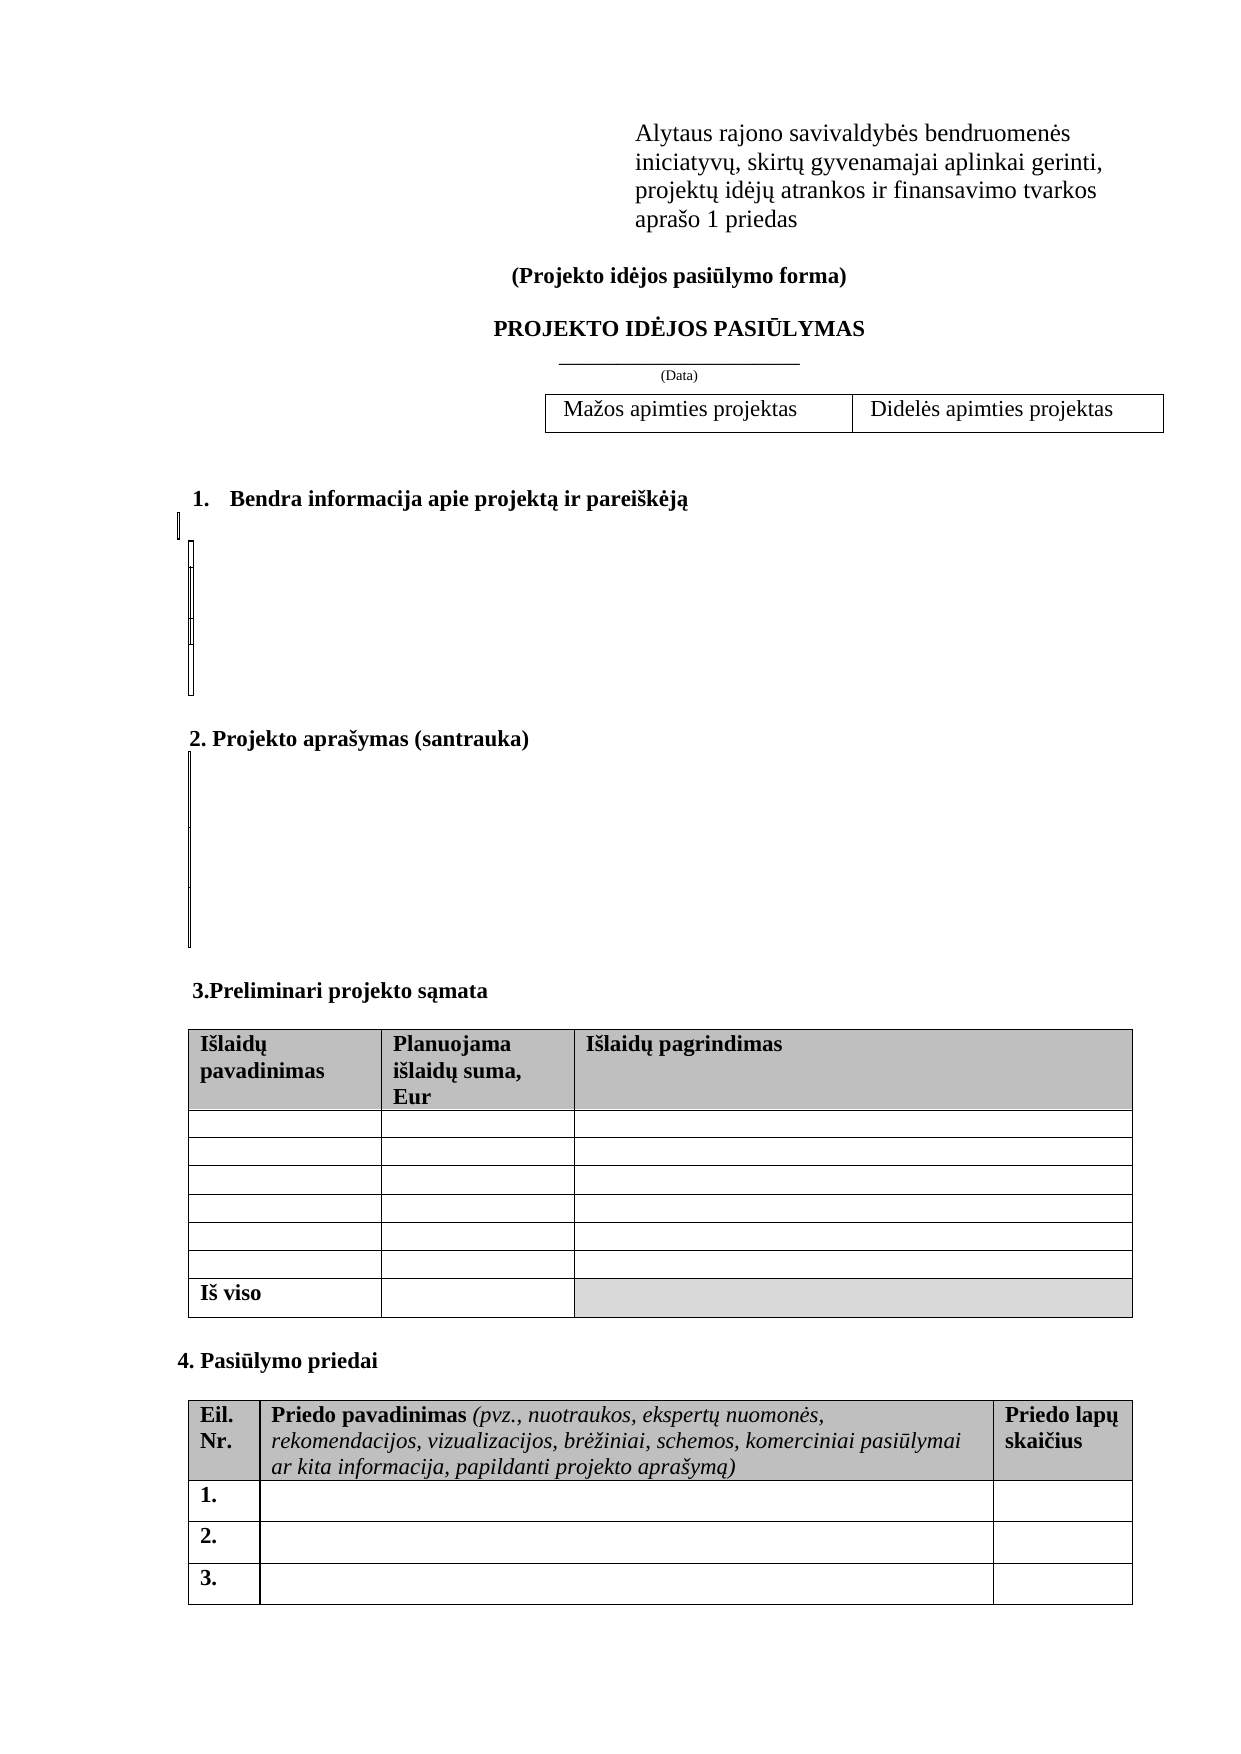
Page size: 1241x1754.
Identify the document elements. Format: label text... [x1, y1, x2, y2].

table_cell [994, 1564, 1132, 1604]
text 2. Projekto aprašymas (santrauka) [177, 725, 1181, 751]
table_cell [261, 1564, 993, 1604]
text (Projekto idėjos pasiūlymo forma) [177, 262, 1181, 288]
table_cell [189, 1195, 381, 1222]
table_header Planuojama išlaidų suma, Eur [382, 1030, 574, 1109]
table_cell [575, 1251, 1132, 1278]
table_header Priedo lapų skaičius [994, 1401, 1132, 1480]
table_cell [575, 1138, 1132, 1165]
table_cell [189, 1111, 381, 1137]
text Alytaus rajono savivaldybės bendruomenės [177, 118, 1181, 147]
table_cell 2. [189, 1522, 259, 1563]
text PROJEKTO IDĖJOS PASIŪLYMAS [177, 314, 1181, 341]
table_cell [575, 1223, 1132, 1250]
table_cell 1. [189, 1481, 259, 1521]
text _____________________ [177, 341, 1181, 367]
table_header Priedo pavadinimas (pvz., nuotraukos, ekspertų nuomonės, rekomendacijos, vizualizacijos, brėžiniai, schemos, komerciniai pasiūlymai ar kita informacija, papildanti projekto aprašymą) [261, 1401, 993, 1480]
table_cell [575, 1195, 1132, 1222]
table_cell [575, 1111, 1132, 1137]
table_cell [575, 1279, 1132, 1317]
table_cell [382, 1223, 574, 1250]
text iniciatyvų, skirtų gyvenamajai aplinkai gerinti, [177, 147, 1181, 176]
table_cell [382, 1279, 574, 1317]
table_cell [189, 1166, 381, 1193]
table_cell [382, 1195, 574, 1222]
text 4. Pasiūlymo priedai [177, 1347, 1181, 1373]
table_cell [382, 1251, 574, 1278]
table_cell [189, 1251, 381, 1278]
table_cell Iš viso [189, 1279, 381, 1317]
table_cell [382, 1138, 574, 1165]
table_header Išlaidų pagrindimas [575, 1030, 1132, 1109]
table_header Išlaidų pavadinimas [189, 1030, 381, 1109]
text (Data) [177, 367, 1181, 394]
table_cell [994, 1481, 1132, 1521]
table_cell [382, 1166, 574, 1193]
table_cell 3. [189, 1564, 259, 1604]
table_header Eil. Nr. [189, 1401, 259, 1480]
text aprašo 1 priedas [177, 204, 1181, 233]
table_header Didelės apimties projektas [853, 395, 1163, 432]
table_cell [261, 1481, 993, 1521]
table_cell [189, 1138, 381, 1165]
subtitle 1. Bendra informacija apie projektą ir pareiškėją [192, 485, 1181, 512]
table_cell [994, 1522, 1132, 1563]
table_cell [189, 1223, 381, 1250]
table_header Mažos apimties projektas [546, 395, 852, 432]
text projektų idėjų atrankos ir finansavimo tvarkos [177, 176, 1181, 204]
table_cell [575, 1166, 1132, 1193]
table_cell [261, 1522, 993, 1563]
text 3.Preliminari projekto sąmata [192, 977, 1181, 1003]
table_cell [382, 1111, 574, 1137]
